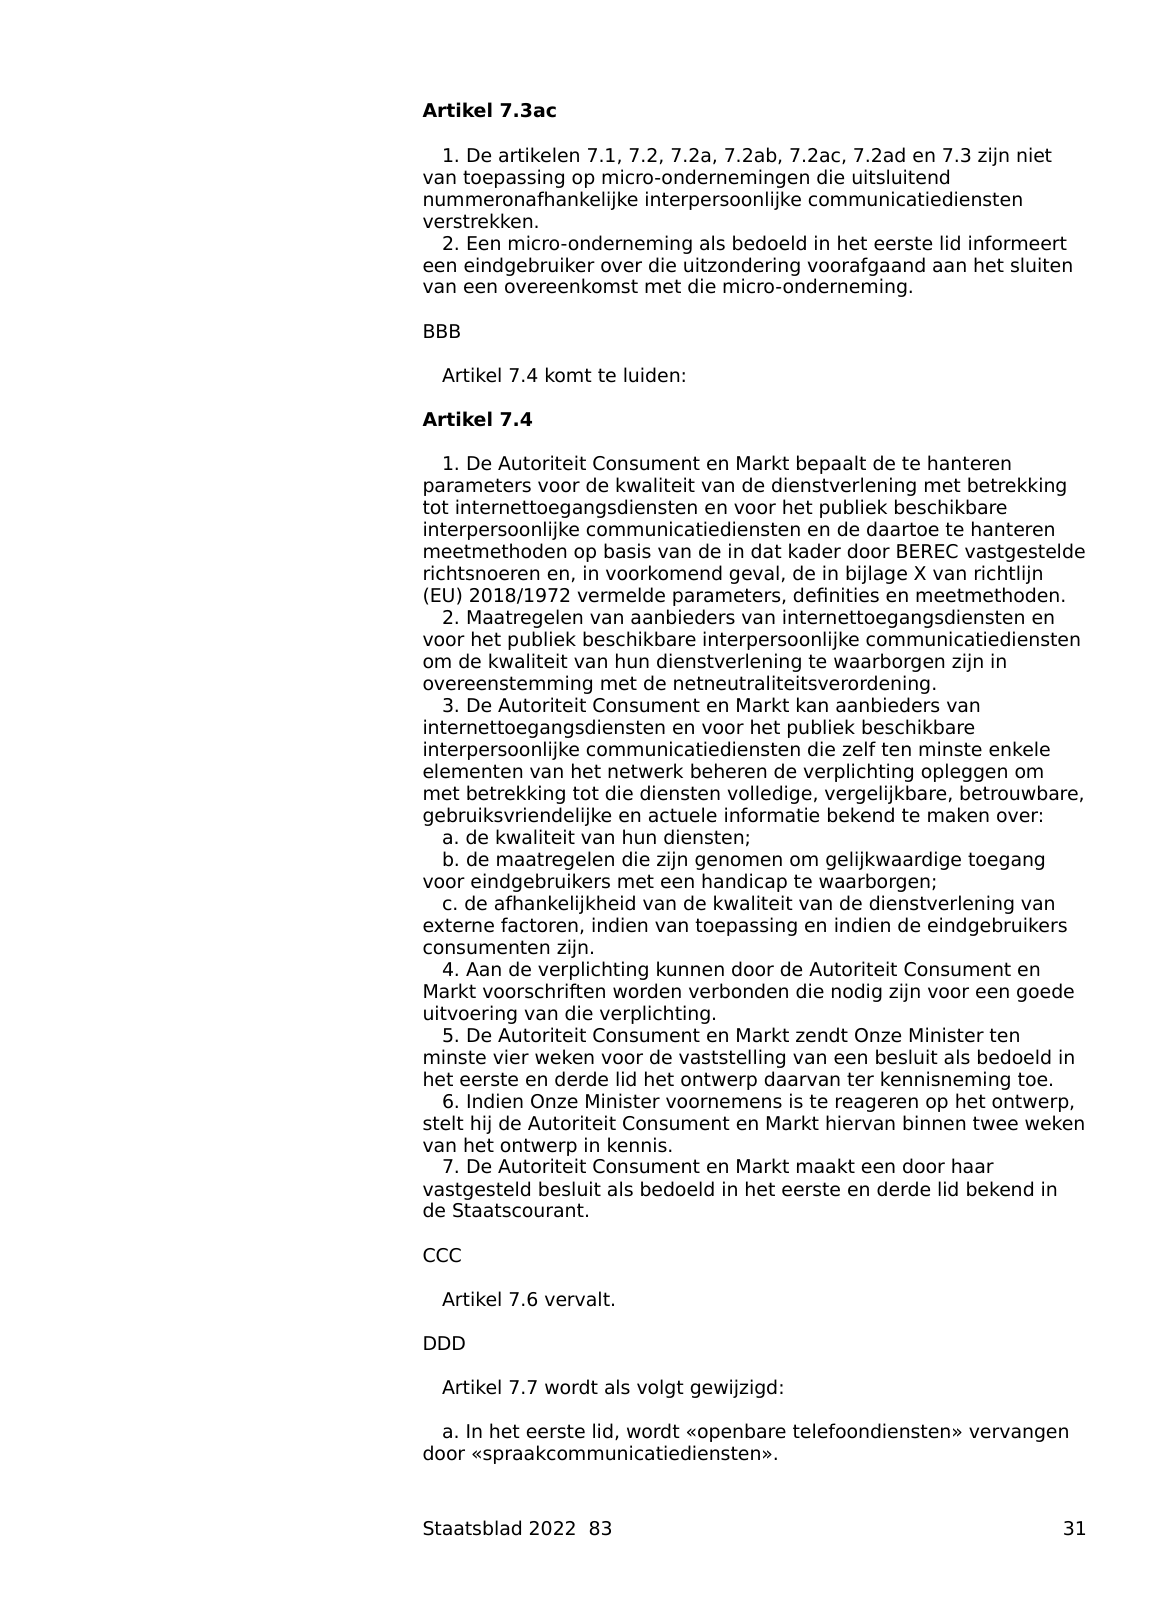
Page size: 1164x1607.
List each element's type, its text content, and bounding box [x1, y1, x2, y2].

text 3. De Autoriteit Consument en Markt kan aanbieders van internettoegangsdiensten en voor het publiek beschikbare interpersoonlijke communicatiediensten die zelf ten minste enkele elementen van het netwerk beheren de verplichting opleggen om met betrekking tot die diensten volledige, vergelijkbare, betrouwbare, gebruiksvriendelijke en actuele informatie bekend te maken over: [422, 695, 1087, 827]
text BBB [422, 321, 1087, 343]
text 4. Aan de verplichting kunnen door de Autoriteit Consument en Markt voorschriften worden verbonden die nodig zijn voor een goede uitvoering van die verplichting. [422, 959, 1087, 1024]
text a. In het eerste lid, wordt «openbare telefoondiensten» vervangen door «spraakcommunicatiediensten». [422, 1421, 1087, 1465]
text 1. De artikelen 7.1, 7.2, 7.2a, 7.2ab, 7.2ac, 7.2ad en 7.3 zijn niet van toepassing op micro-ondernemingen die uitsluitend nummeronafhankelijke interpersoonlijke communicatiediensten verstrekken. [422, 144, 1087, 232]
text Artikel 7.6 vervalt. [422, 1289, 1087, 1311]
text c. de afhankelijkheid van de kwaliteit van de dienstverlening van externe factoren, indien van toepassing en indien de eindgebruikers consumenten zijn. [422, 893, 1087, 959]
text 5. De Autoriteit Consument en Markt zendt Onze Minister ten minste vier weken voor de vaststelling van een besluit als bedoeld in het eerste en derde lid het ontwerp daarvan ter kennisneming toe. [422, 1024, 1087, 1091]
subtitle Artikel 7.4 [422, 409, 1087, 431]
text 7. De Autoriteit Consument en Markt maakt een door haar vastgesteld besluit als bedoeld in het eerste en derde lid bekend in de Staatscourant. [422, 1156, 1087, 1222]
text b. de maatregelen die zijn genomen om gelijkwaardige toegang voor eindgebruikers met een handicap te waarborgen; [422, 849, 1087, 893]
text 2. Een micro-onderneming als bedoeld in het eerste lid informeert een eindgebruiker over die uitzondering voorafgaand aan het sluiten van een overeenkomst met die micro-onderneming. [422, 232, 1087, 298]
text a. de kwaliteit van hun diensten; [422, 827, 1087, 849]
text DDD [422, 1333, 1087, 1355]
text CCC [422, 1244, 1087, 1267]
text 2. Maatregelen van aanbieders van internettoegangsdiensten en voor het publiek beschikbare interpersoonlijke communicatiediensten om de kwaliteit van hun dienstverlening te waarborgen zijn in overeenstemming met de netneutraliteitsverordening. [422, 607, 1087, 695]
text 1. De Autoriteit Consument en Markt bepaalt de te hanteren parameters voor de kwaliteit van de dienstverlening met betrekking tot internettoegangsdiensten en voor het publiek beschikbare interpersoonlijke communicatiediensten en de daartoe te hanteren meetmethoden op basis van de in dat kader door BEREC vastgestelde richtsnoeren en, in voorkomend geval, de in bijlage X van richtlijn (EU) 2018/1972 vermelde parameters, definities en meetmethoden. [422, 453, 1087, 607]
text Artikel 7.4 komt te luiden: [422, 365, 1087, 387]
text Artikel 7.7 wordt als volgt gewijzigd: [422, 1377, 1087, 1399]
text 6. Indien Onze Minister voornemens is te reageren op het ontwerp, stelt hij de Autoriteit Consument en Markt hiervan binnen twee weken van het ontwerp in kennis. [422, 1091, 1087, 1156]
subtitle Artikel 7.3ac [422, 100, 1087, 122]
